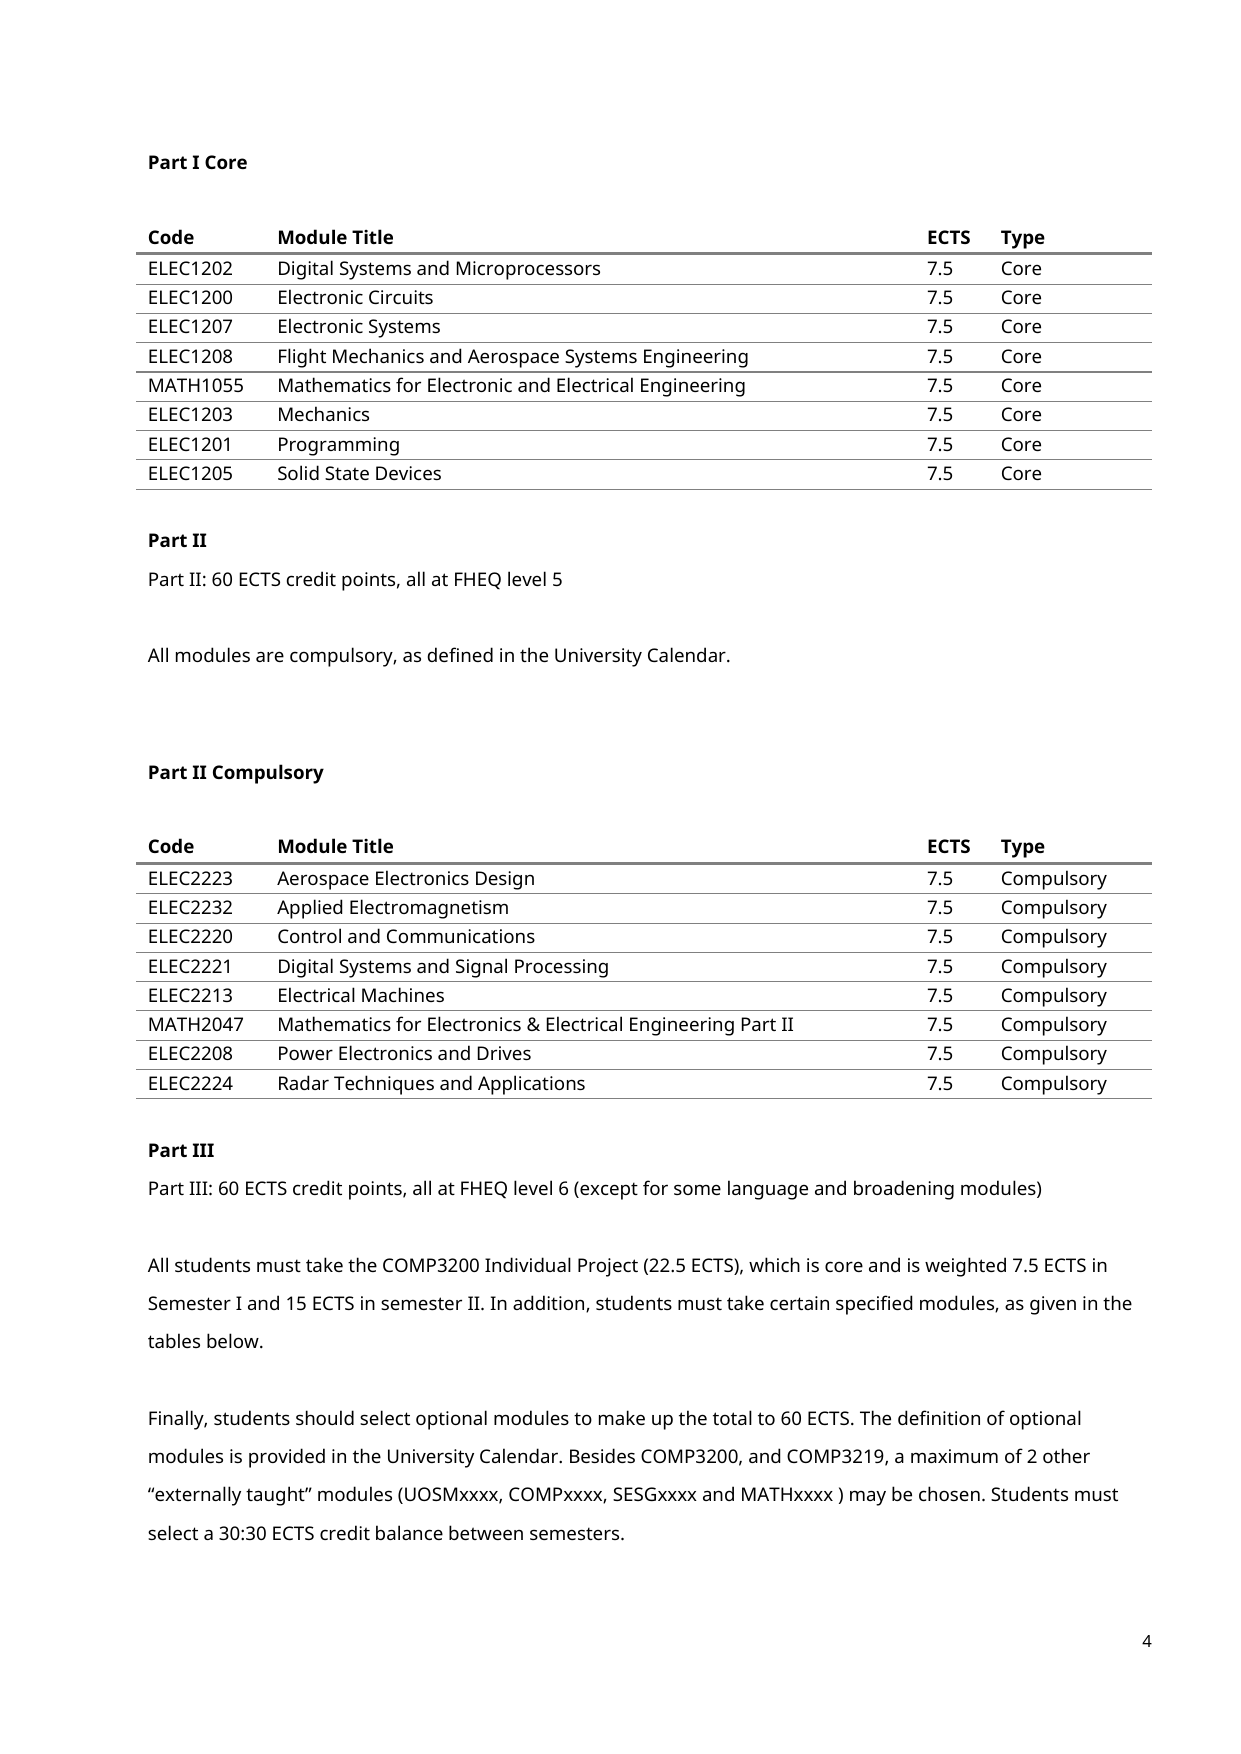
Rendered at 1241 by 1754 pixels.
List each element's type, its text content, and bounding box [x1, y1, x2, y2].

table_cell ELEC1208 [136, 343, 266, 371]
table_cell Type [989, 834, 1152, 862]
table_cell ELEC2224 [136, 1070, 266, 1098]
table_cell MATH1055 [136, 373, 266, 401]
table_cell 7.5 [916, 1011, 989, 1040]
table_cell Digital Systems and Signal Processing [266, 953, 916, 981]
table_cell ELEC1202 [136, 255, 266, 283]
table_cell Aerospace Electronics Design [266, 865, 916, 893]
table_cell Electronic Circuits [266, 285, 916, 313]
table_cell Code [136, 224, 266, 252]
table_cell Compulsory [989, 894, 1152, 923]
table_cell Mathematics for Electronic and Electrical Engineering [266, 373, 916, 401]
table_cell Applied Electromagnetism [266, 894, 916, 923]
table_cell ELEC2220 [136, 924, 266, 952]
table_cell Compulsory [989, 953, 1152, 981]
table_cell 7.5 [916, 865, 989, 893]
table_cell Core [989, 431, 1152, 459]
table_cell Compulsory [989, 1070, 1152, 1098]
table_cell Control and Communications [266, 924, 916, 952]
table_cell Type [989, 224, 1152, 252]
table_cell 7.5 [916, 255, 989, 283]
table_cell 7.5 [916, 314, 989, 342]
table_cell Core [989, 460, 1152, 488]
table_cell Compulsory [989, 865, 1152, 893]
table_cell ECTS [916, 224, 989, 252]
table_cell ELEC1200 [136, 285, 266, 313]
table_cell 7.5 [916, 343, 989, 371]
table_cell 7.5 [916, 894, 989, 923]
table_cell ELEC2213 [136, 982, 266, 1010]
table_cell Compulsory [989, 982, 1152, 1010]
table_cell ECTS [916, 834, 989, 862]
table_cell Part III Part III: 60 ECTS credit points, all at FHEQ level 6 (except for some language and broadening modules) All students must take the COMP3200 Individual Project (22.5 ECTS), which is core and is weighted 7.5 ECTS in Semester I and 15 ECTS in semester II. In addition, students must take certain specified modules, as given in the tables below. Finally, students should select optional modules to make up the total to 60 ECTS. The definition of optional modules is provided in the University Calendar. Besides COMP3200, and COMP3219, a maximum of 2 other “externally taught” modules (UOSMxxxx, COMPxxxx, SESGxxxx and MATHxxxx ) may be chosen. Students must select a 30:30 ECTS credit balance between semesters. [136, 1099, 1152, 1583]
table_cell Solid State Devices [266, 460, 916, 488]
table_cell Core [989, 314, 1152, 342]
table_cell Electronic Systems [266, 314, 916, 342]
table_cell Code [136, 834, 266, 862]
table_cell 7.5 [916, 431, 989, 459]
table_cell 7.5 [916, 953, 989, 981]
table_cell 7.5 [916, 373, 989, 401]
table_cell ELEC1207 [136, 314, 266, 342]
table_cell Power Electronics and Drives [266, 1041, 916, 1069]
table_cell Compulsory [989, 1041, 1152, 1069]
table_cell Part II Part II: 60 ECTS credit points, all at FHEQ level 5 All modules are compulsory, as defined in the University Calendar. [136, 490, 1152, 721]
table_cell Programming [266, 431, 916, 459]
table_cell 7.5 [916, 1041, 989, 1069]
table_cell Flight Mechanics and Aerospace Systems Engineering [266, 343, 916, 371]
table_cell Electrical Machines [266, 982, 916, 1010]
table_cell 7.5 [916, 924, 989, 952]
table_cell Module Title [266, 834, 916, 862]
table_cell Module Title [266, 224, 916, 252]
table_cell ELEC1203 [136, 402, 266, 430]
table_cell ELEC1205 [136, 460, 266, 488]
table_cell ELEC2221 [136, 953, 266, 981]
table_cell Mathematics for Electronics & Electrical Engineering Part II [266, 1011, 916, 1040]
table_cell MATH2047 [136, 1011, 266, 1040]
table_cell ELEC1201 [136, 431, 266, 459]
table_cell 7.5 [916, 285, 989, 313]
table_cell Part I Core [136, 111, 1152, 224]
table_cell Core [989, 255, 1152, 283]
table_cell Core [989, 402, 1152, 430]
table_cell Core [989, 343, 1152, 371]
table_cell Core [989, 373, 1152, 401]
table_cell Compulsory [989, 1011, 1152, 1040]
table_cell Part II Compulsory [136, 721, 1152, 834]
table_cell Compulsory [989, 924, 1152, 952]
table_cell 7.5 [916, 982, 989, 1010]
table_cell Radar Techniques and Applications [266, 1070, 916, 1098]
table_header [136, 71, 1152, 111]
table_cell ELEC2223 [136, 865, 266, 893]
table_cell 7.5 [916, 460, 989, 488]
table_cell 7.5 [916, 1070, 989, 1098]
table_cell Core [989, 285, 1152, 313]
table_cell Digital Systems and Microprocessors [266, 255, 916, 283]
table_cell 7.5 [916, 402, 989, 430]
table_cell ELEC2232 [136, 894, 266, 923]
table_cell ELEC2208 [136, 1041, 266, 1069]
table_cell Mechanics [266, 402, 916, 430]
